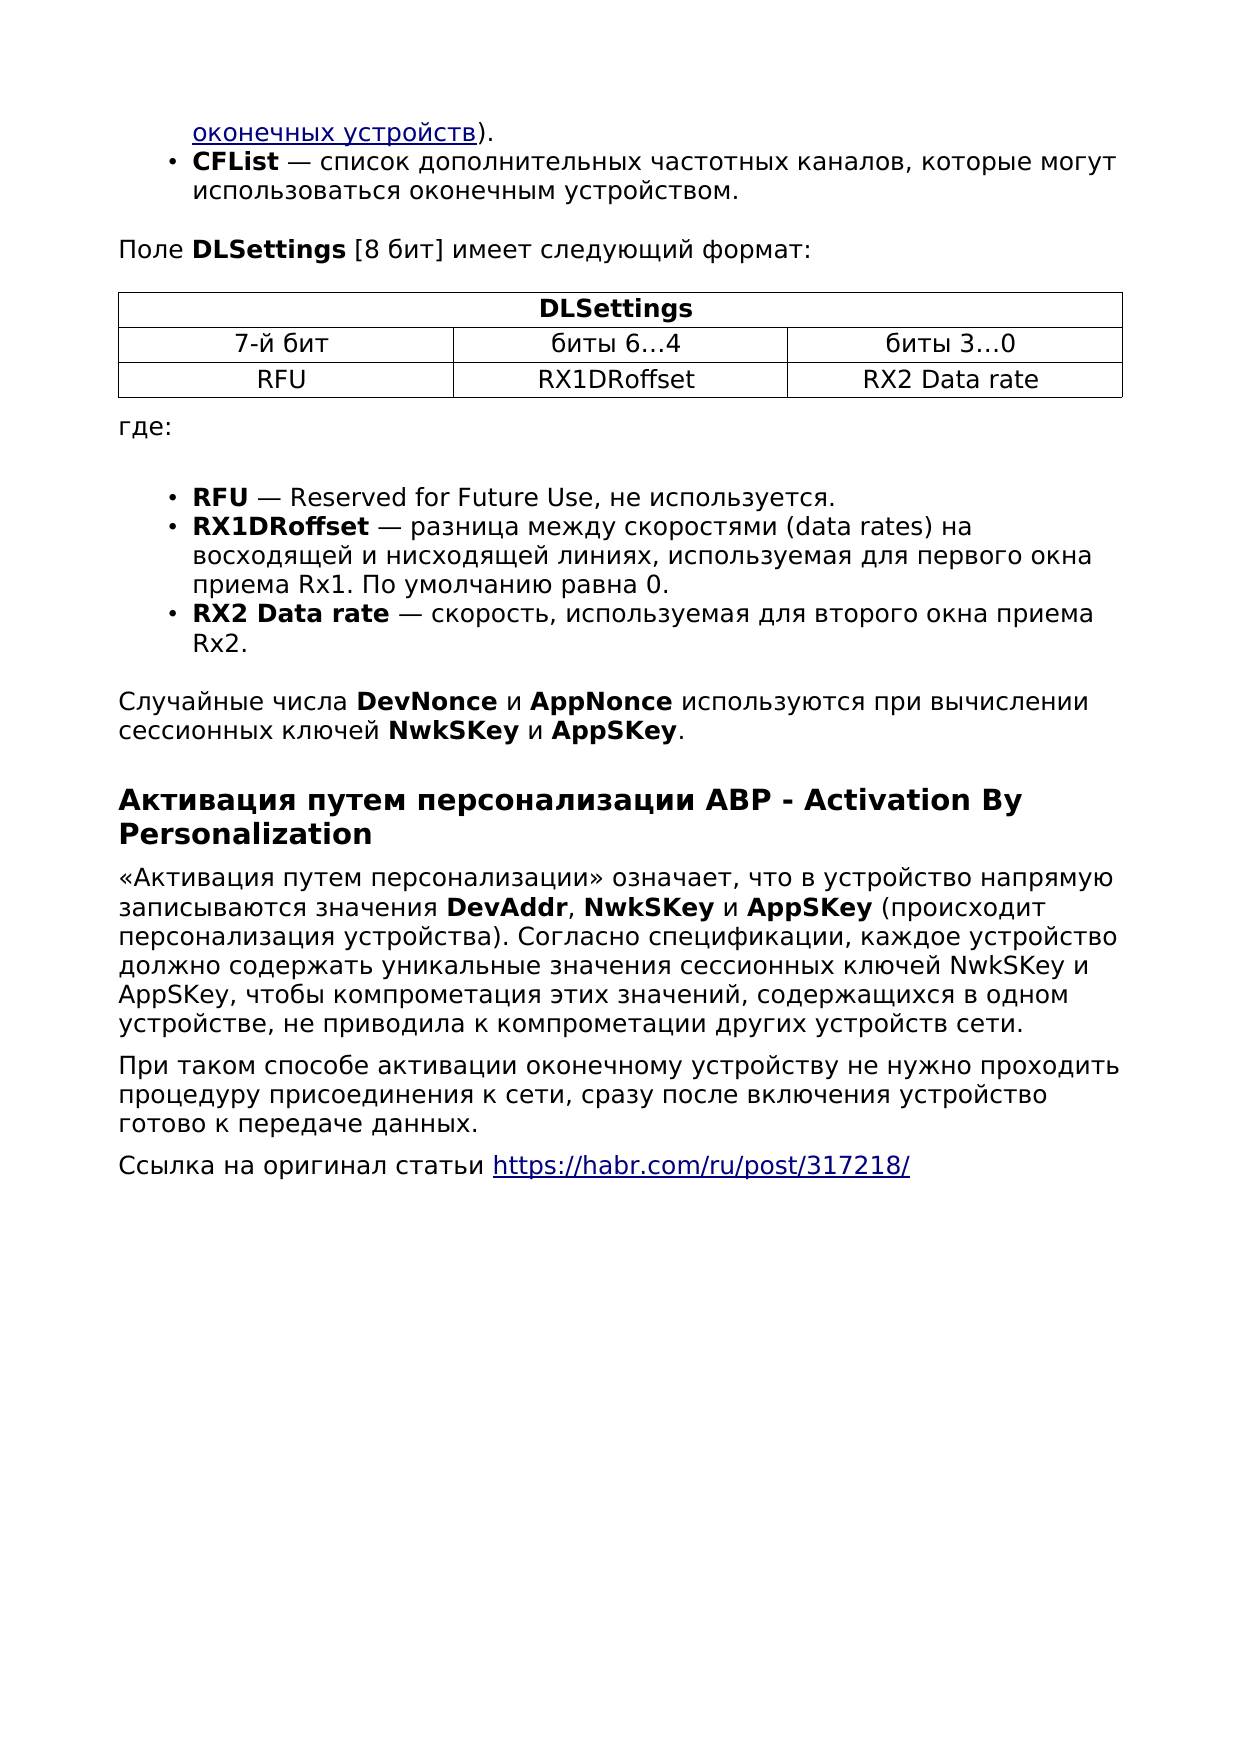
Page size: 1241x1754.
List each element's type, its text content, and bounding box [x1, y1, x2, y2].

table_cell биты 3…0 [788, 328, 1122, 362]
table_cell RX2 Data rate [788, 363, 1122, 397]
table_cell RFU [119, 363, 453, 397]
text Ссылка на оригинал статьи https://habr.com/ru/post/317218/ [118, 1151, 1122, 1180]
list RX1DRoffset — разница между скоростями (data rates) на восходящей и нисходящей линиях, используемая для первого окна приема Rx1. По умолчанию равна 0. [177, 512, 1122, 599]
table_cell RX1DRoffset [454, 363, 787, 397]
subtitle Активация путем персонализации ABP - Activation By Personalization [118, 783, 1122, 851]
text Случайные числа DevNonce и AppNonce используются при вычислении сессионных ключей NwkSKey и AppSKey. [118, 687, 1122, 746]
list RFU — Reserved for Future Use, не используется. [177, 483, 1122, 512]
text Поле DLSettings [8 бит] имеет следующий формат: [118, 235, 1122, 264]
list RX2 Data rate — скорость, используемая для второго окна приема Rx2. [177, 599, 1122, 658]
list CFList — список дополнительных частотных каналов, которые могут использоваться оконечным устройством. [177, 147, 1122, 206]
text При таком способе активации оконечному устройству не нужно проходить процедуру присоединения к сети, сразу после включения устройство готово к передаче данных. [118, 1051, 1122, 1139]
table_cell биты 6…4 [454, 328, 787, 362]
text «Активация путем персонализации» означает, что в устройство напрямую записываются значения DevAddr, NwkSKey и AppSKey (происходит персонализация устройства). Согласно спецификации, каждое устройство должно содержать уникальные значения сессионных ключей NwkSKey и AppSKey, чтобы компрометация этих значений, содержащихся в одном устройстве, не приводила к компрометации других устройств сети. [118, 864, 1122, 1039]
table_header DLSettings [119, 293, 1122, 327]
text где: [118, 412, 1122, 441]
list оконечных устройств). [177, 118, 1122, 147]
table_cell 7-й бит [119, 328, 453, 362]
